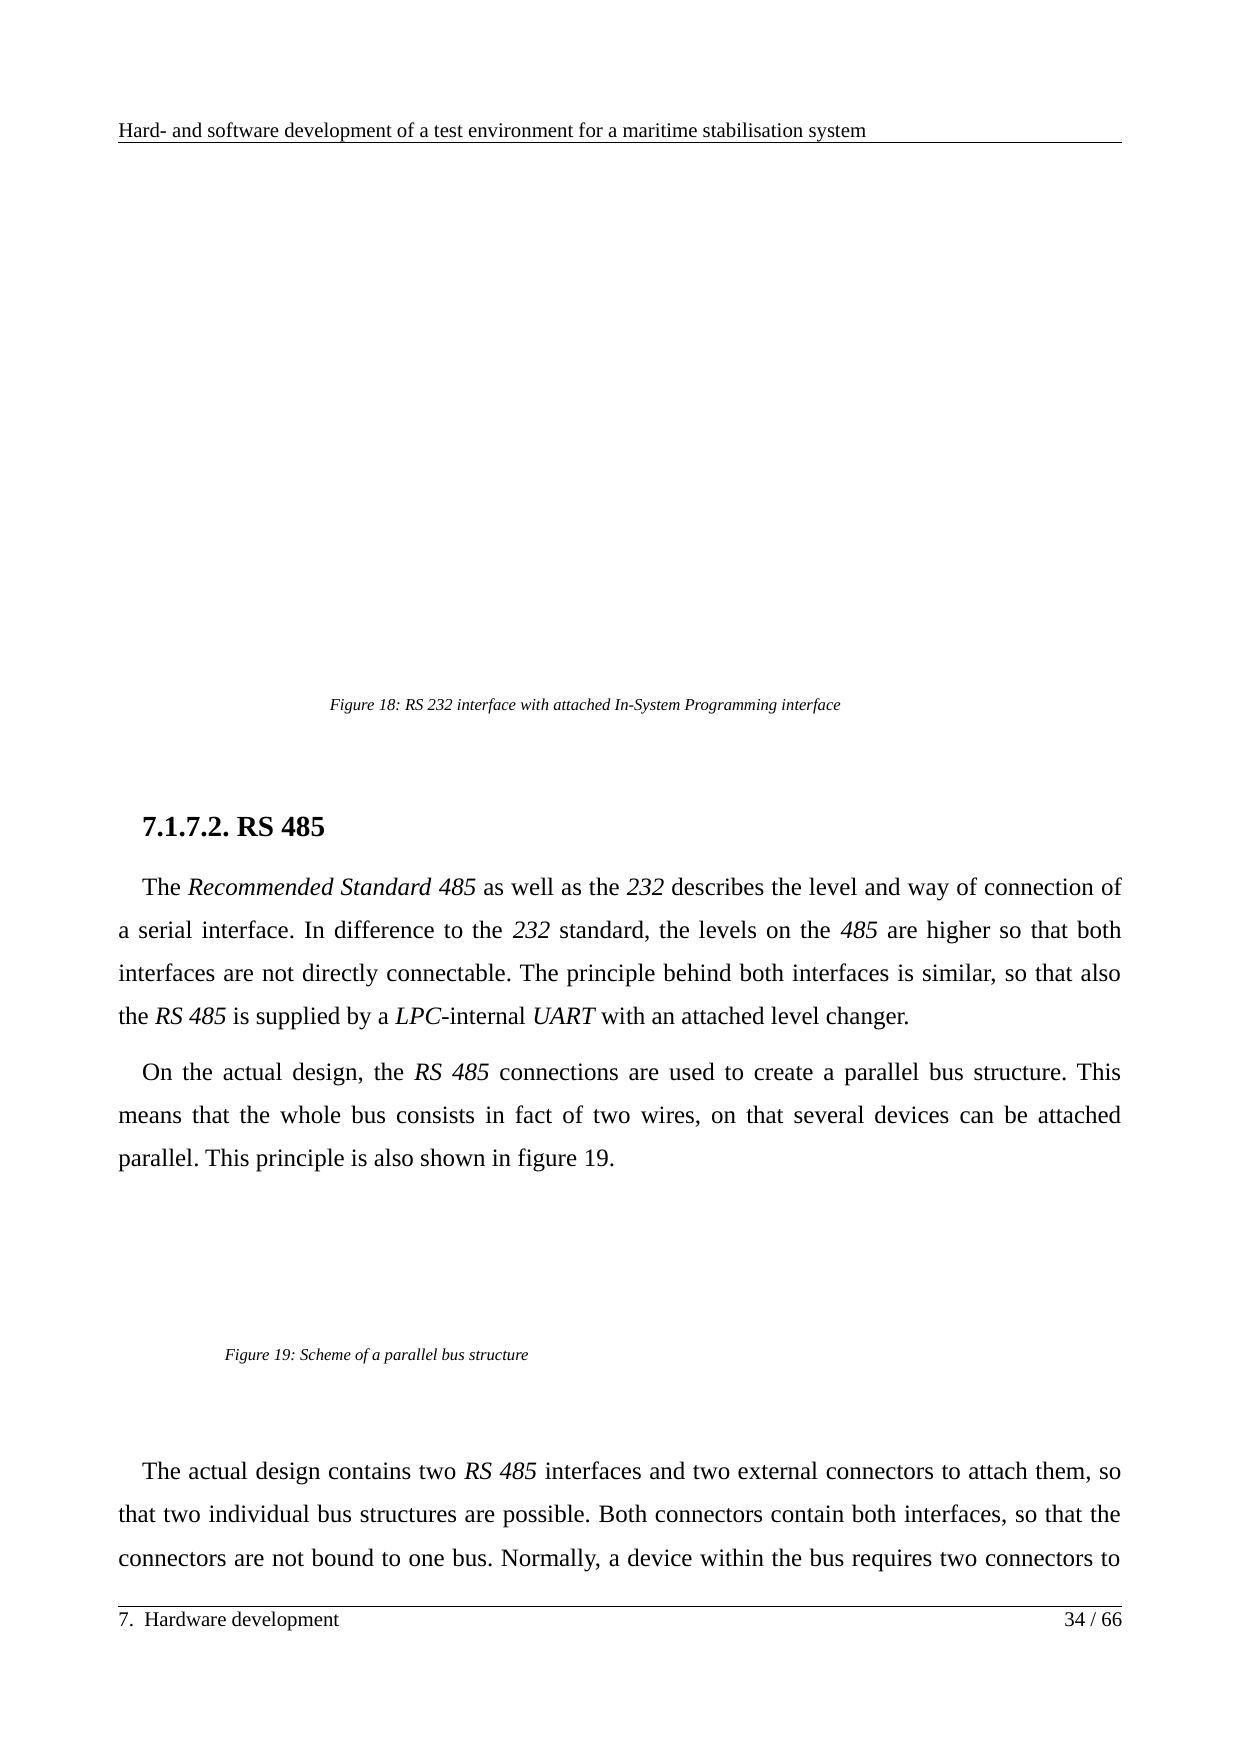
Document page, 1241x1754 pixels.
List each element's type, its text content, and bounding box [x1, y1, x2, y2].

text The actual design contains two RS 485 interfaces and two external connectors to attach them, so that two individual bus structures are possible. Both connectors contain both interfaces, so that the connectors are not bound to one bus. Normally, a device within the bus requires two connectors to [118, 1456, 1122, 1571]
text Figure 18: RS 232 interface with attached In-System Programming interface [329, 189, 911, 714]
text The Recommended Standard 485 as well as the 232 describes the level and way of connection of a serial interface. In difference to the 232 standard, the levels on the 485 are higher so that both interfaces are not directly connectable. The principle behind both interfaces is similar, so that also the RS 485 is supplied by a LPC-internal UART with an attached level changer. [118, 872, 1122, 1030]
text On the actual design, the RS 485 connections are used to create a parallel bus structure. This means that the whole bus consists in fact of two wires, on that several devices can be attached parallel. This principle is also shown in figure 19. [118, 1057, 1122, 1172]
subtitle RS 485 [118, 809, 1122, 843]
text Figure 19: Scheme of a parallel bus structure [224, 1211, 1016, 1364]
